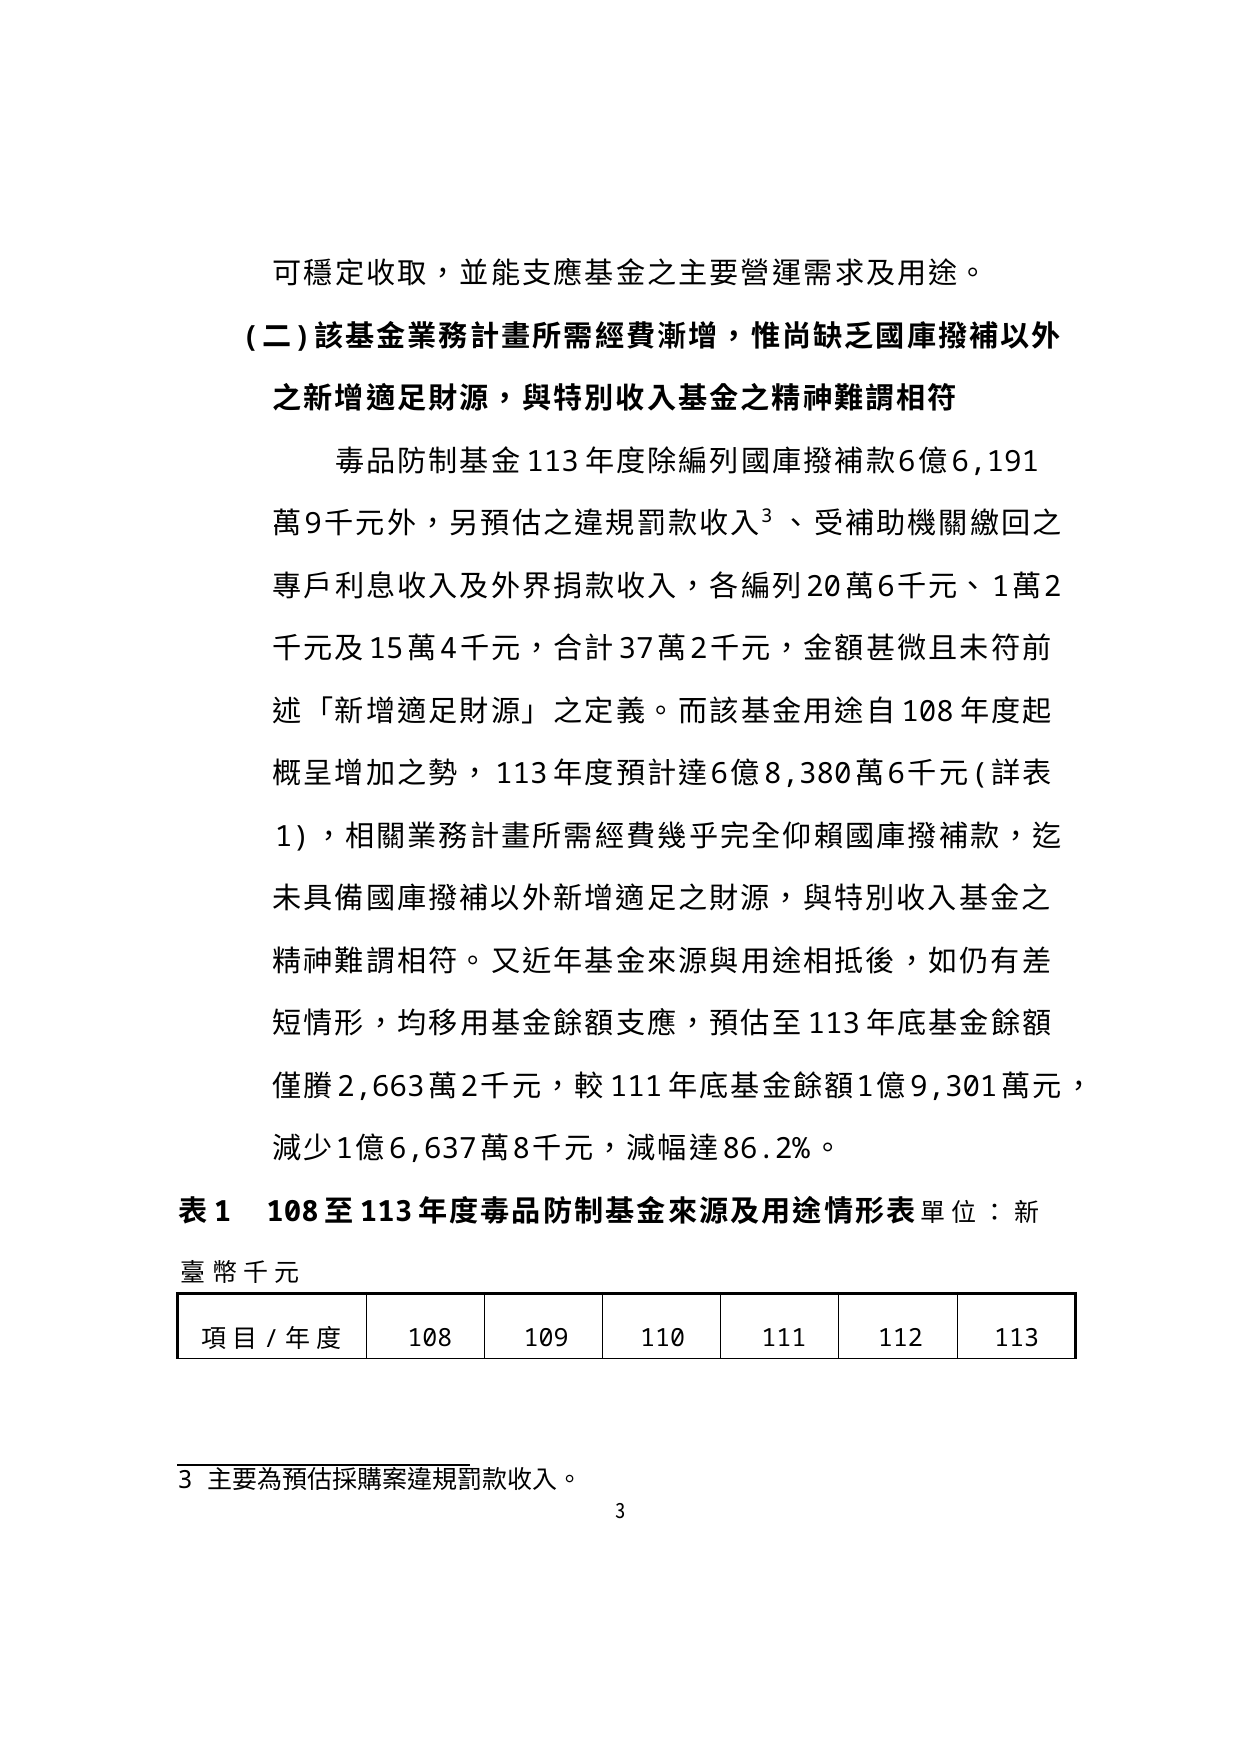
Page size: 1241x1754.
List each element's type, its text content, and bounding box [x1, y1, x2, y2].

table_header 108 [367, 1295, 484, 1357]
text (二)該基金業務計畫所需經費漸增，惟尚缺乏國庫撥補以外之新增適足財源，與特別收入基金之精神難謂相符 [236, 292, 1063, 417]
table_header 項目/年度 [179, 1295, 366, 1357]
text 毒品防制基金113年度除編列國庫撥補款6億6,191萬9千元外，另預估之違規罰款收入、受補助機關繳回之專戶利息收入及外界捐款收入，各編列20萬6千元、1萬2千元及15萬4千元，合計37萬2千元，金額甚微且未符前述「新增適足財源」之定義。而該基金用途自108年度起概呈增加之勢，113年度預計達6億8,380萬6千元(詳表1)，相關業務計畫所需經費幾乎完全仰賴國庫撥補款，迄未具備國庫撥補以外新增適足之財源，與特別收入基金之精神難謂相符。又近年基金來源與用途相抵後，如仍有差短情形，均移用基金餘額支應，預估至113年底基金餘額僅賸2,663萬2千元，較111年底基金餘額1億9,301萬元，減少1億6,637萬8千元，減幅達86.2%。 [266, 417, 1063, 1167]
text 主要為預估採購案違規罰款收入。 [177, 1465, 1063, 1494]
table_header 112 [839, 1295, 957, 1357]
table_header 113 [958, 1295, 1074, 1357]
table_header 110 [603, 1295, 720, 1357]
text 可穩定收取，並能支應基金之主要營運需求及用途。 [266, 229, 1063, 292]
table_header 109 [485, 1295, 602, 1357]
table_header 111 [721, 1295, 838, 1357]
text 表1 108至113年度毒品防制基金來源及用途情形表單位：新臺幣千元 [177, 1167, 1063, 1292]
